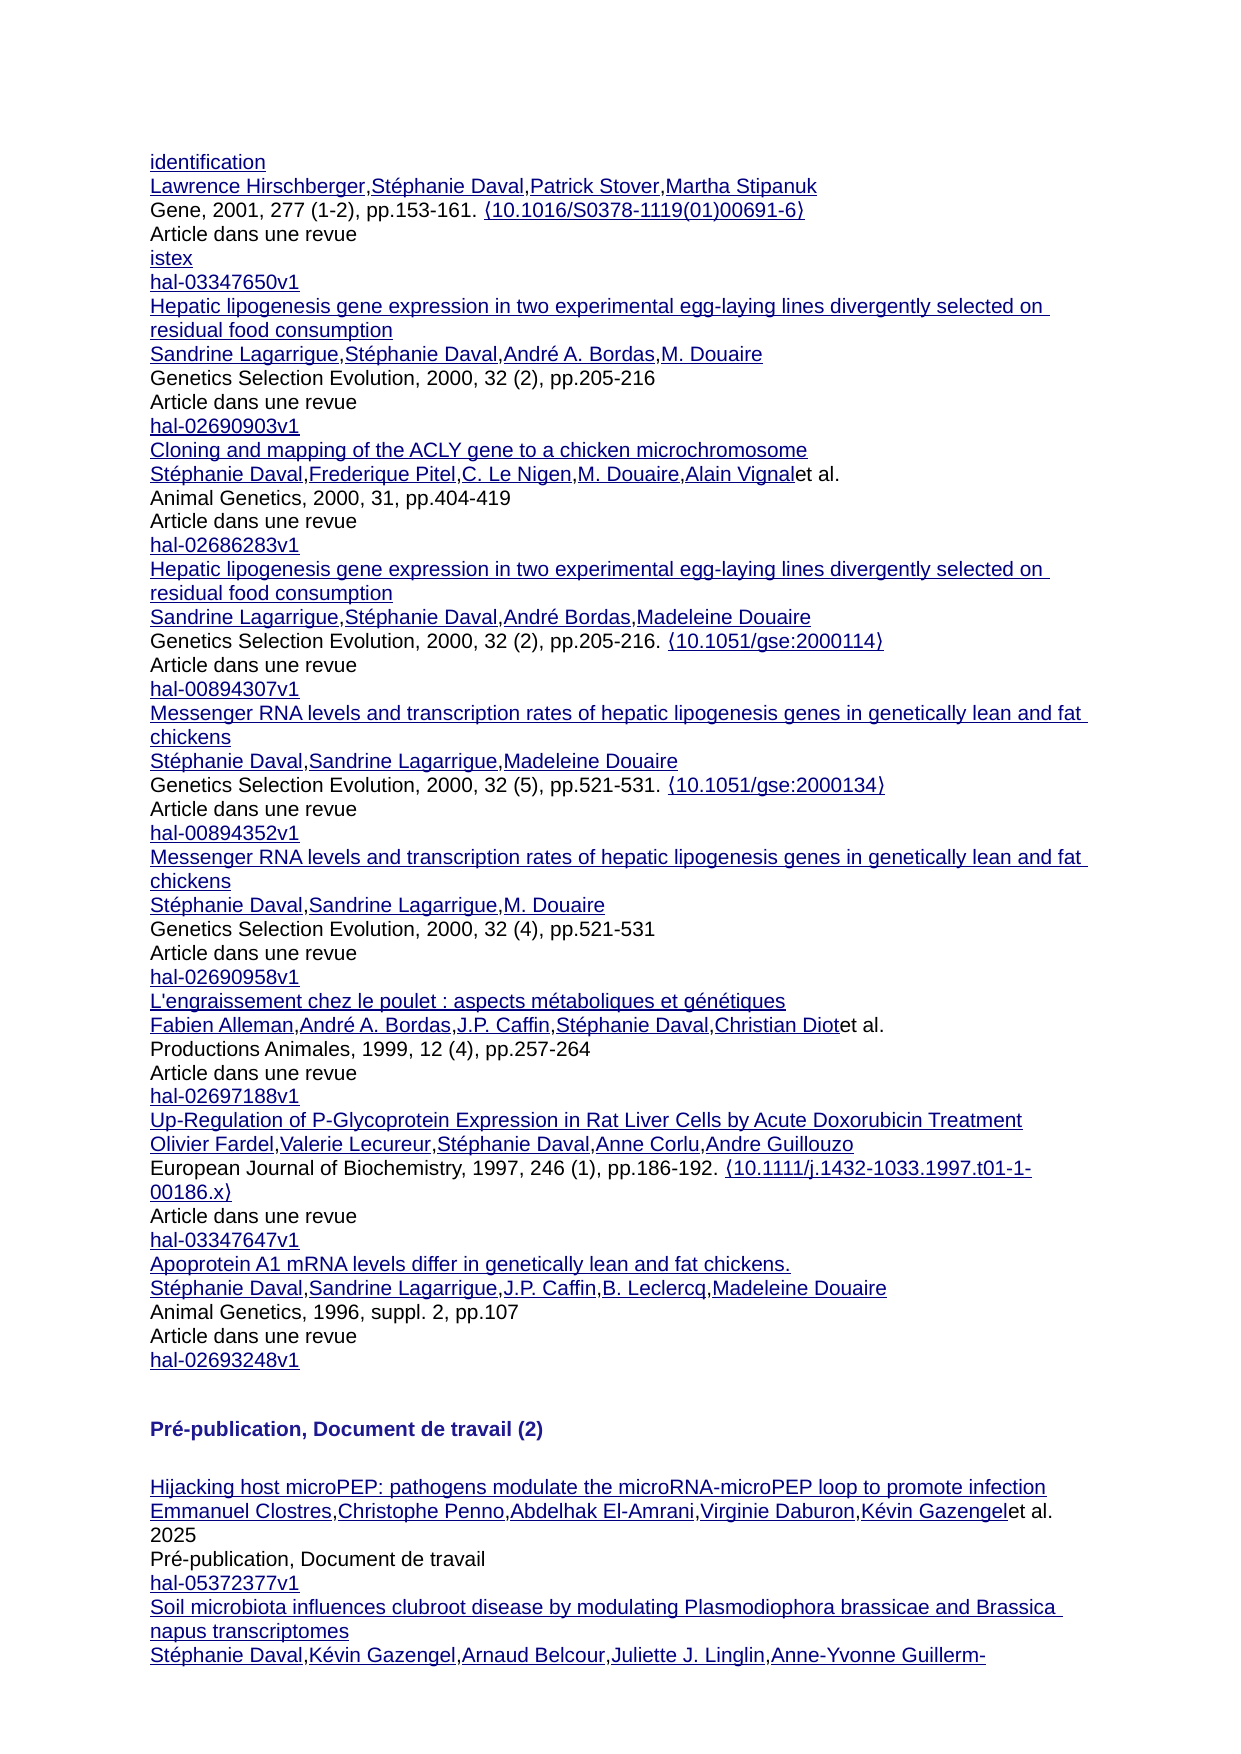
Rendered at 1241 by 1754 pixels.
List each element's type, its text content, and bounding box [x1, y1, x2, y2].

subtitle Pré-publication, Document de travail (2) [150, 1417, 1090, 1441]
table_cell Hepatic lipogenesis gene expression in two experimental egg-laying lines divergently selected on residual food consumption Sandrine Lagarrigue,Stéphanie Daval,André A. Bordas,M. Douaire Genetics Selection Evolution, 2000, 32 (2), pp.205-216 Article dans une revue hal-02690903v1 [150, 294, 1090, 437]
table_cell Messenger RNA levels and transcription rates of hepatic lipogenesis genes in genetically lean and fat chickens Stéphanie Daval,Sandrine Lagarrigue,M. Douaire Genetics Selection Evolution, 2000, 32 (4), pp.521-531 Article dans une revue hal-02690958v1 [150, 845, 1090, 988]
table_cell Messenger RNA levels and transcription rates of hepatic lipogenesis genes in genetically lean and fat chickens Stéphanie Daval,Sandrine Lagarrigue,Madeleine Douaire Genetics Selection Evolution, 2000, 32 (5), pp.521-531. ⟨10.1051/gse:2000134⟩ Article dans une revue hal-00894352v1 [150, 701, 1090, 845]
table_cell Up-Regulation of P-Glycoprotein Expression in Rat Liver Cells by Acute Doxorubicin Treatment Olivier Fardel,Valerie Lecureur,Stéphanie Daval,Anne Corlu,Andre Guillouzo European Journal of Biochemistry, 1997, 246 (1), pp.186-192. ⟨10.1111/j.1432-1033.1997.t01-1-00186.x⟩ Article dans une revue hal-03347647v1 [150, 1108, 1090, 1252]
table_cell Apoprotein A1 mRNA levels differ in genetically lean and fat chickens. Stéphanie Daval,Sandrine Lagarrigue,J.P. Caffin,B. Leclercq,Madeleine Douaire Animal Genetics, 1996, suppl. 2, pp.107 Article dans une revue hal-02693248v1 [150, 1252, 1090, 1372]
table_cell Soil microbiota influences clubroot disease by modulating Plasmodiophora brassicae and Brassica napus transcriptomes Stéphanie Daval,Kévin Gazengel,Arnaud Belcour,Juliette J. Linglin,Anne-Yvonne Guillerm- [150, 1595, 1090, 1667]
table_header Hijacking host microPEP: pathogens modulate the microRNA-microPEP loop to promote infection Emmanuel Clostres,Christophe Penno,Abdelhak El-Amrani,Virginie Daburon,Kévin Gazengelet al. 2025 Pré-publication, Document de travail hal-05372377v1 [150, 1475, 1090, 1595]
table_cell Cloning and mapping of the ACLY gene to a chicken microchromosome Stéphanie Daval,Frederique Pitel,C. Le Nigen,M. Douaire,Alain Vignalet al. Animal Genetics, 2000, 31, pp.404-419 Article dans une revue hal-02686283v1 [150, 438, 1090, 557]
table_cell identification Lawrence Hirschberger,Stéphanie Daval,Patrick Stover,Martha Stipanuk Gene, 2001, 277 (1-2), pp.153-161. ⟨10.1016/S0378-1119(01)00691-6⟩ Article dans une revue istex hal-03347650v1 [150, 150, 1090, 294]
table_cell Hepatic lipogenesis gene expression in two experimental egg-laying lines divergently selected on residual food consumption Sandrine Lagarrigue,Stéphanie Daval,André Bordas,Madeleine Douaire Genetics Selection Evolution, 2000, 32 (2), pp.205-216. ⟨10.1051/gse:2000114⟩ Article dans une revue hal-00894307v1 [150, 557, 1090, 701]
table_cell L'engraissement chez le poulet : aspects métaboliques et génétiques Fabien Alleman,André A. Bordas,J.P. Caffin,Stéphanie Daval,Christian Diotet al. Productions Animales, 1999, 12 (4), pp.257-264 Article dans une revue hal-02697188v1 [150, 989, 1090, 1108]
